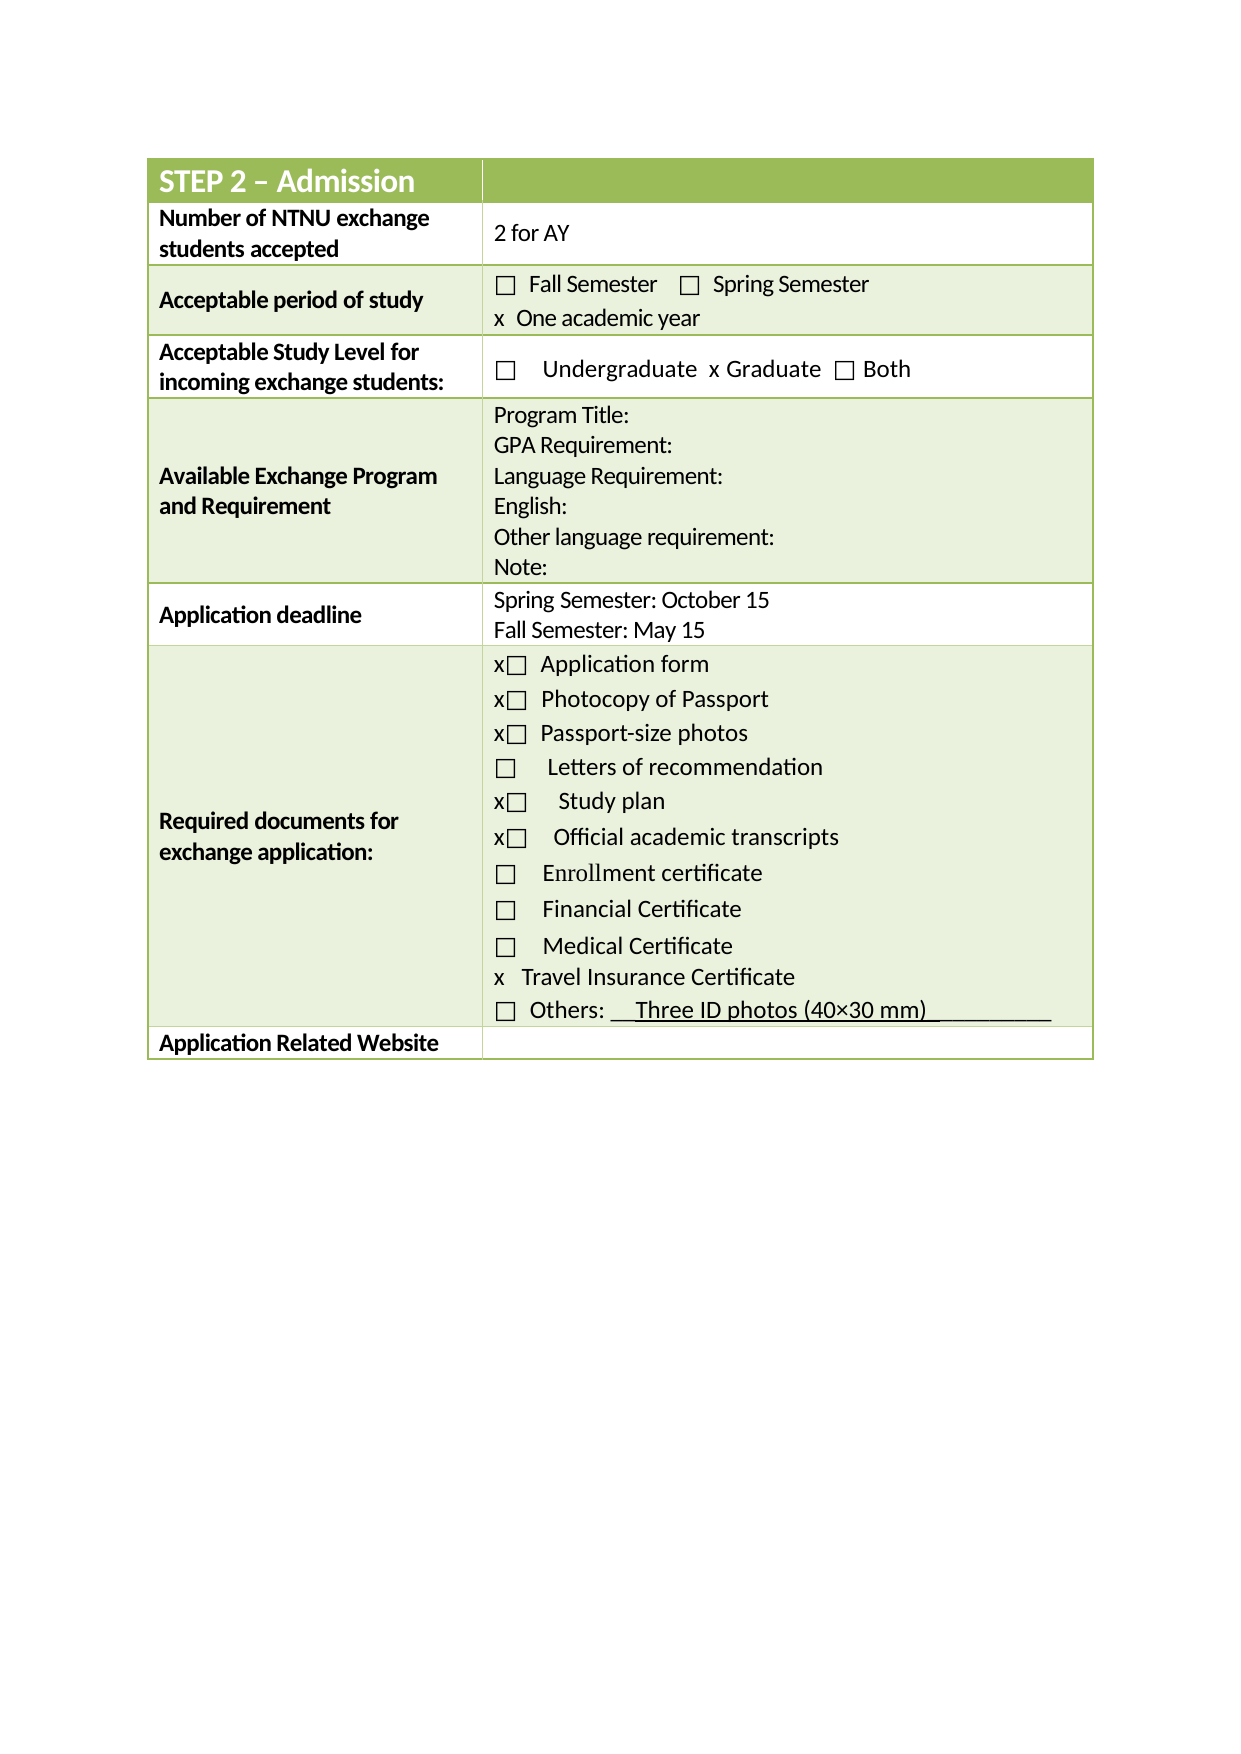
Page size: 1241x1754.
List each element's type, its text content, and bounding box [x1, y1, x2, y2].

table_cell Required documents for exchange application: [149, 646, 482, 1026]
table_header STEP 2 – Admission [149, 160, 482, 200]
table_cell Number of NTNU exchange students accepted [149, 203, 482, 263]
table_cell Available Exchange Program and Requirement [149, 399, 482, 582]
table_cell Spring Semester: October 15 Fall Semester: May 15 [483, 584, 1092, 645]
table_cell Application Related Website [149, 1027, 482, 1058]
table_cell □ Undergraduate x Graduate □ Both [483, 336, 1092, 397]
table_cell 2 for AY [483, 203, 1092, 263]
table_cell Acceptable Study Level for incoming exchange students: [149, 336, 482, 397]
table_header [483, 160, 1092, 200]
table_cell □ Fall Semester □ Spring Semester x One academic year [483, 266, 1092, 334]
table_cell Acceptable period of study [149, 266, 482, 334]
table_cell [483, 1027, 1092, 1058]
table_cell Program Title: GPA Requirement: Language Requirement: English: Other language requirement: Note: [483, 399, 1092, 582]
table_cell x□ Application form x□ Photocopy of Passport x□ Passport-size photos □ Letters of recommendation x□ Study plan x□ Official academic transcripts □ Enrollment certificate □ Financial Certificate □ Medical Certificate x Travel Insurance Certificate □ Others: __Three ID photos (40×30 mm)__________ [483, 646, 1092, 1026]
table_cell Application deadline [149, 584, 482, 645]
